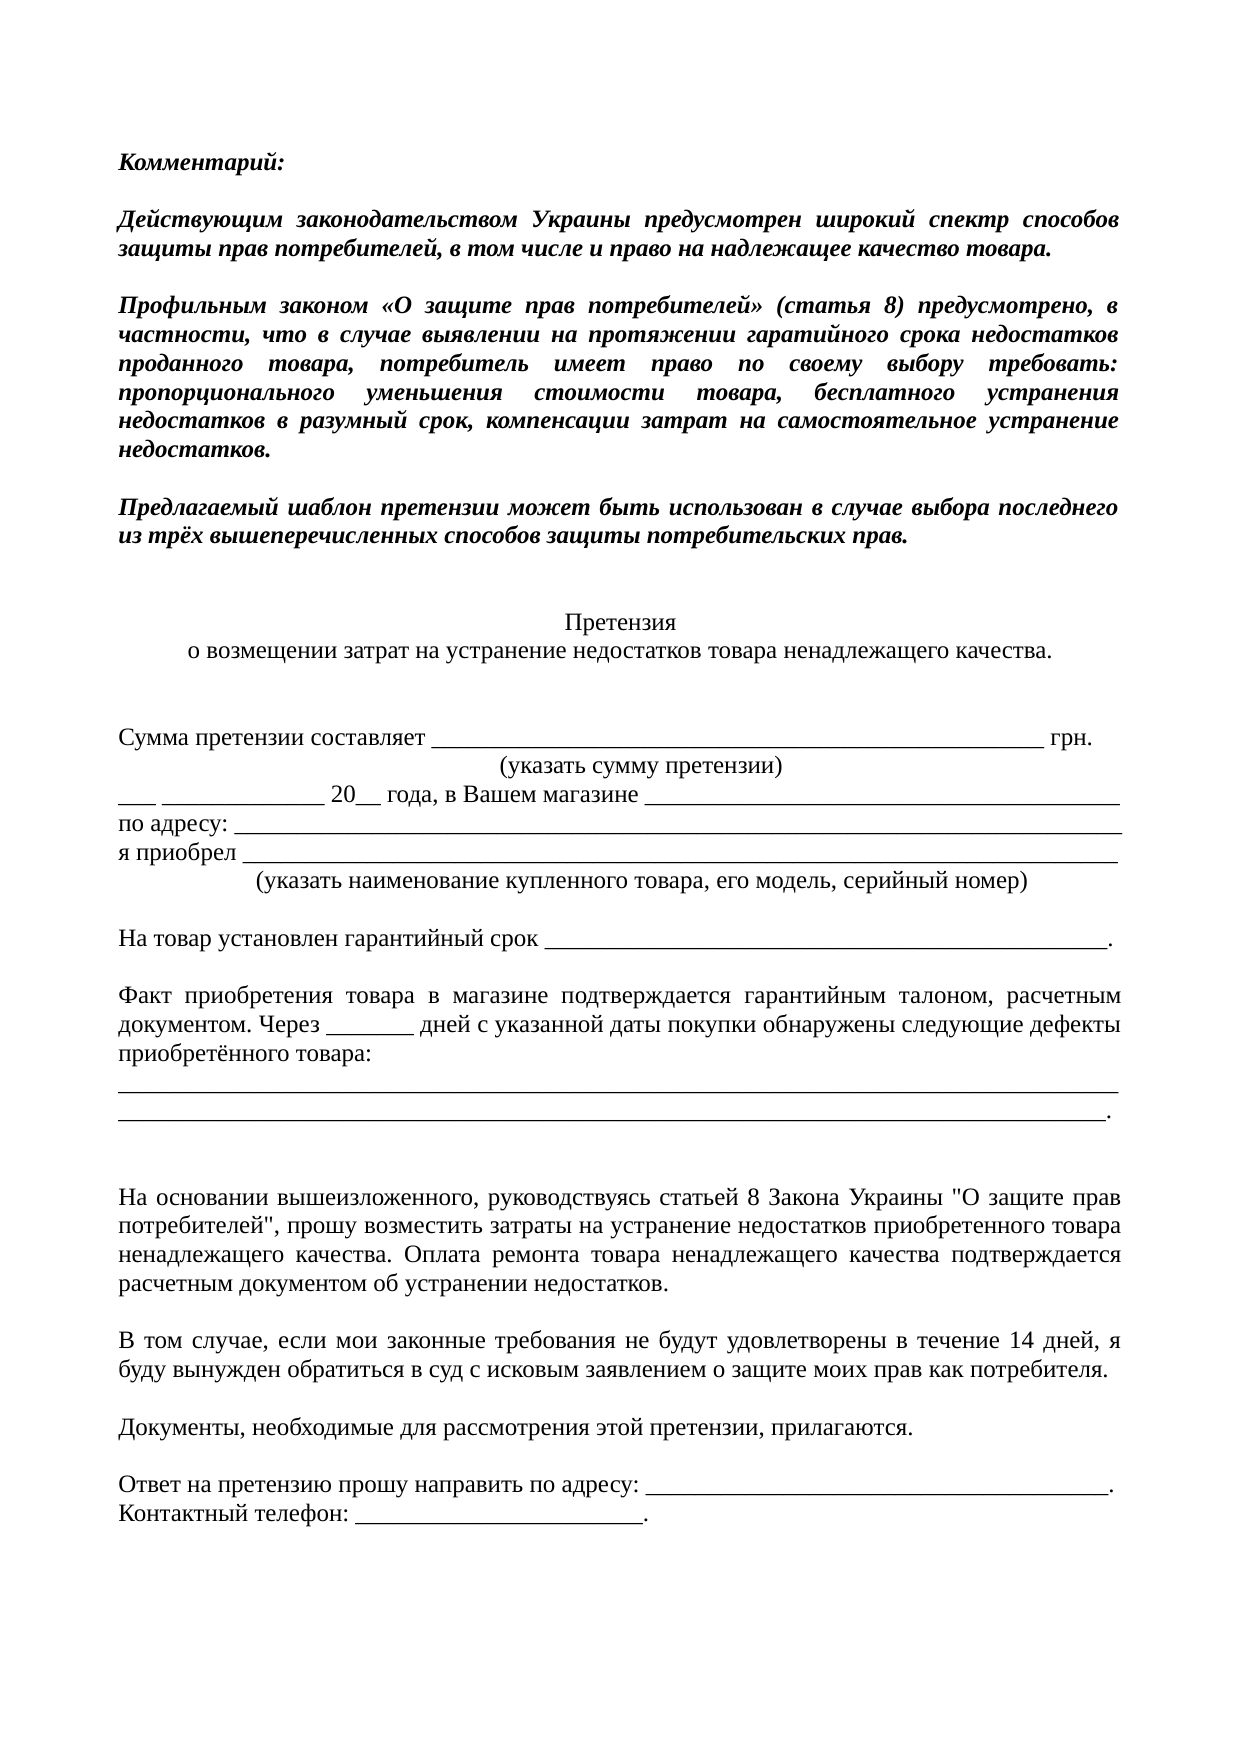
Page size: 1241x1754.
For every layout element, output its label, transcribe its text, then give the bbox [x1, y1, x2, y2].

text Документы, необходимые для рассмотрения этой претензии, прилагаются. [118, 1412, 1122, 1441]
text На основании вышеизложенного, руководствуясь статьей 8 Закона Украины "О защите прав потребителей", прошу возместить затраты на устранение недостатков приобретенного товара ненадлежащего качества. Оплата ремонта товара ненадлежащего качества подтверждается расчетным документом об устранении недостатков. [118, 1182, 1122, 1297]
text Ответ на претензию прошу направить по адресу: _____________________________________. [118, 1469, 1122, 1498]
text ___ _____________ 20__ года, в Вашем магазине ______________________________________ [118, 779, 1122, 808]
text В том случае, если мои законные требования не будут удовлетворены в течение 14 дней, я буду вынужден обратиться в суд с исковым заявлением о защите моих прав как потребителя. [118, 1326, 1122, 1383]
text Факт приобретения товара в магазине подтверждается гарантийным талоном, расчетным документом. Через _______ дней с указанной даты покупки обнаружены следующие дефекты приобретённого товара: [118, 981, 1122, 1067]
text (указать сумму претензии) [118, 751, 1122, 779]
text Предлагаемый шаблон претензии может быть использован в случае выбора последнего из трёх вышеперечисленных способов защиты потребительских прав. [118, 492, 1122, 549]
text Комментарий: [118, 147, 1122, 176]
text _______________________________________________________________________________________________________________________________________________________________. [118, 1067, 1122, 1124]
text Действующим законодательством Украины предусмотрен широкий спектр способов защиты прав потребителей, в том числе и право на надлежащее качество товара. [118, 204, 1122, 262]
text я приобрел ______________________________________________________________________ [118, 837, 1122, 866]
text Претензия [118, 607, 1122, 636]
text по адресу: _______________________________________________________________________ [118, 808, 1122, 837]
text Контактный телефон: _______________________. [118, 1498, 1122, 1527]
text (указать наименование купленного товара, его модель, серийный номер) [118, 866, 1122, 894]
text Сумма претензии составляет _________________________________________________ грн. [118, 722, 1122, 751]
text Профильным законом «О защите прав потребителей» (статья 8) предусмотрено, в частности, что в случае выявлении на протяжении гаратийного срока недостатков проданного товара, потребитель имеет право по своему выбору требовать: пропорционального уменьшения стоимости товара, бесплатного устранения недостатков в разумный срок, компенсации затрат на самостоятельное устранение недостатков. [118, 291, 1122, 463]
text о возмещении затрат на устранение недостатков товара ненадлежащего качества. [118, 636, 1122, 664]
text На товар установлен гарантийный срок _____________________________________________. [118, 923, 1122, 952]
